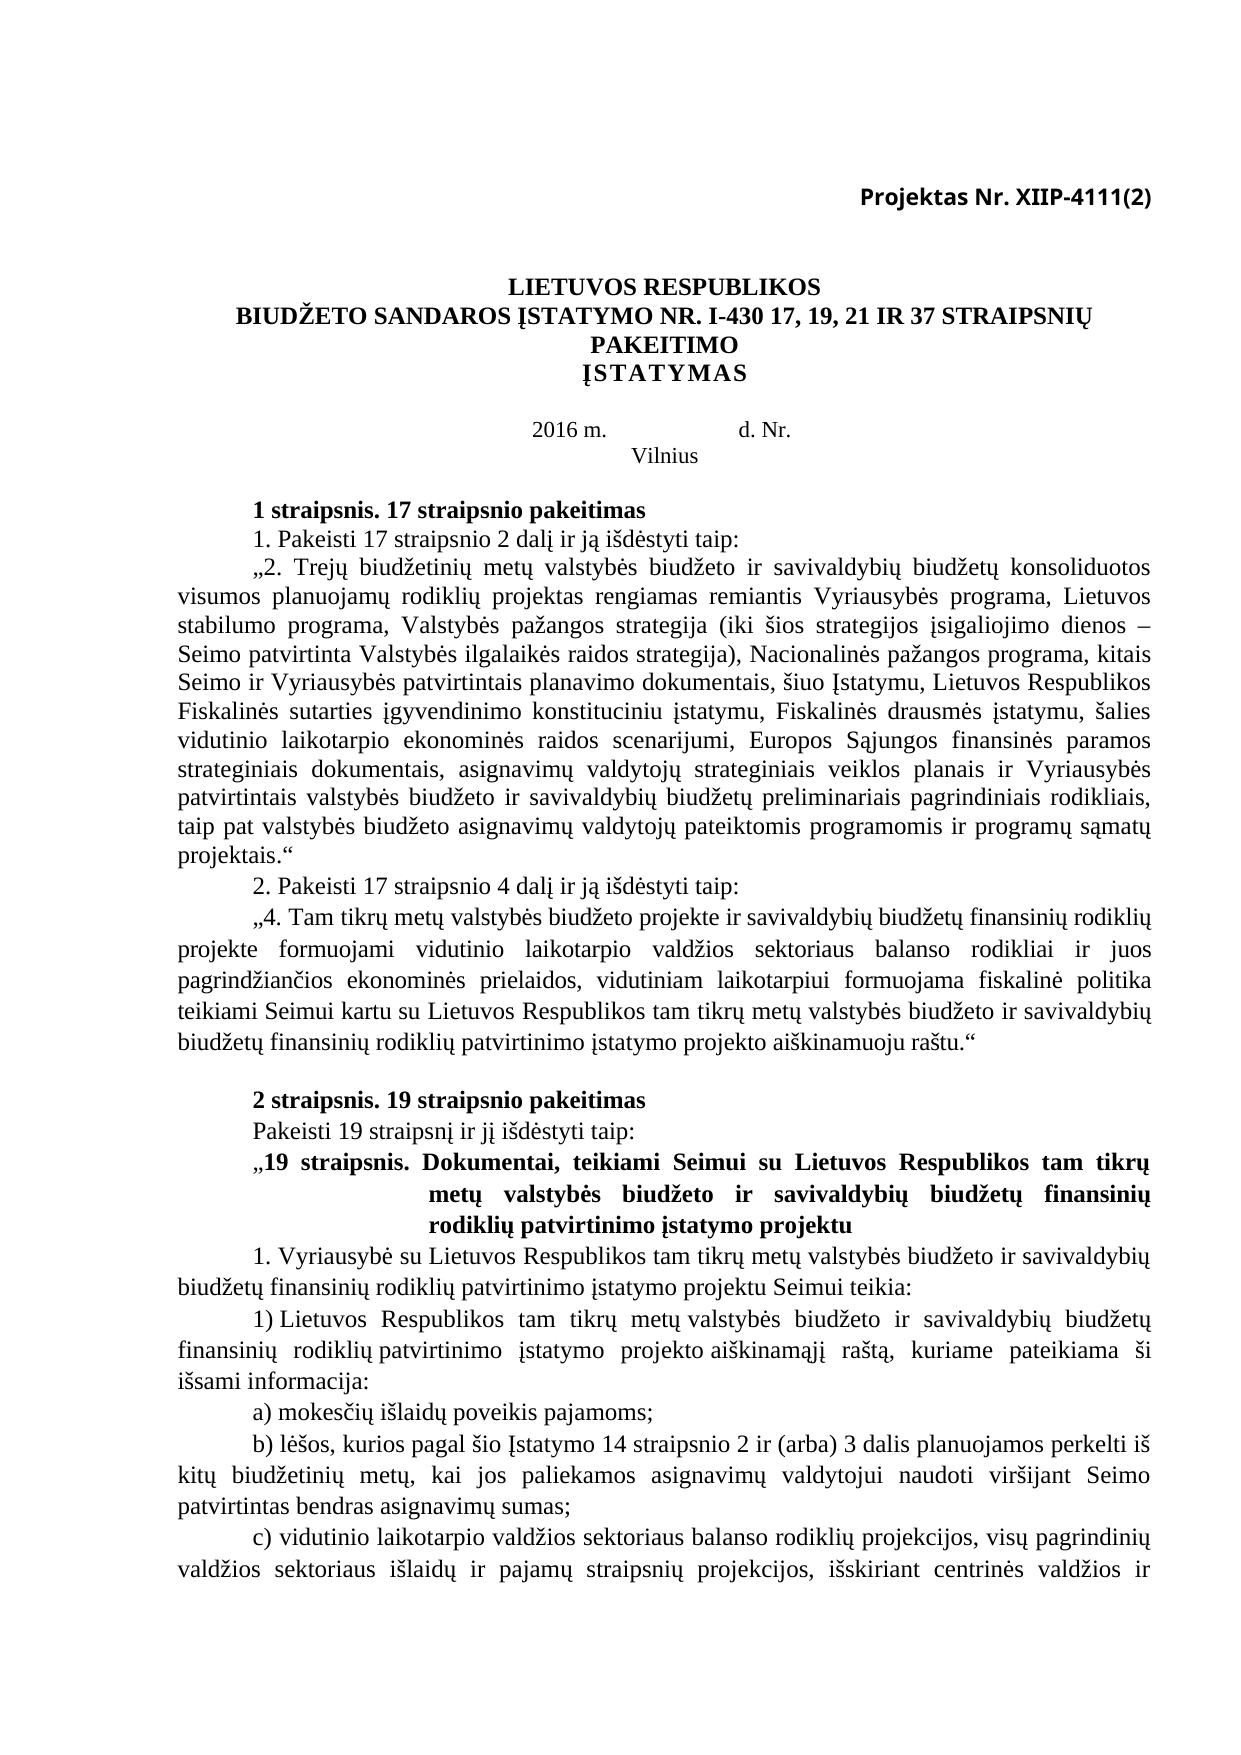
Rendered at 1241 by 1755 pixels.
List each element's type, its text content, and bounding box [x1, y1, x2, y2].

text 1. Pakeisti 17 straipsnio 2 dalį ir ją išdėstyti taip: [177, 524, 1152, 552]
text „2. Trejų biudžetinių metų valstybės biudžeto ir savivaldybių biudžetų konsoliduotos visumos planuojamų rodiklių projektas rengiamas remiantis Vyriausybės programa, Lietuvos stabilumo programa, Valstybės pažangos strategija (iki šios strategijos įsigaliojimo dienos – Seimo patvirtinta Valstybės ilgalaikės raidos strategija), Nacionalinės pažangos programa, kitais Seimo ir Vyriausybės patvirtintais planavimo dokumentais, šiuo Įstatymu, Lietuvos Respublikos Fiskalinės sutarties įgyvendinimo konstituciniu įstatymu, Fiskalinės drausmės įstatymu, šalies vidutinio laikotarpio ekonominės raidos scenarijumi, Europos Sąjungos finansinės paramos strateginiais dokumentais, asignavimų valdytojų strateginiais veiklos planais ir Vyriausybės patvirtintais valstybės biudžeto ir savivaldybių biudžetų preliminariais pagrindiniais rodikliais, taip pat valstybės biudžeto asignavimų valdytojų pateiktomis programomis ir programų sąmatų projektais.“ [177, 552, 1152, 869]
text c) vidutinio laikotarpio valdžios sektoriaus balanso rodiklių projekcijos, visų pagrindinių valdžios sektoriaus išlaidų ir pajamų straipsnių projekcijos, išskiriant centrinės valdžios ir [177, 1520, 1152, 1582]
text 2016 m. d. Nr. Vilnius [177, 416, 1152, 469]
text 1. Vyriausybė su Lietuvos Respublikos tam tikrų metų valstybės biudžeto ir savivaldybių biudžetų finansinių rodiklių patvirtinimo įstatymo projektu Seimui teikia: [177, 1239, 1152, 1301]
text a) mokesčių išlaidų poveikis pajamoms; [177, 1395, 1152, 1426]
text 2. Pakeisti 17 straipsnio 4 dalį ir ją išdėstyti taip: [177, 869, 1152, 900]
text BIUDŽETO SANDAROS ĮSTATYMO NR. I-430 17, 19, 21 IR 37 STRAIPSNIŲ PAKEITIMO [177, 301, 1152, 358]
text 1) Lietuvos Respublikos tam tikrų metų valstybės biudžeto ir savivaldybių biudžetų finansinių rodiklių patvirtinimo įstatymo projekto aiškinamąjį raštą, kuriame pateikiama ši išsami informacija: [177, 1301, 1152, 1395]
text b) lėšos, kurios pagal šio Įstatymo 14 straipsnio 2 ir (arba) 3 dalis planuojamos perkelti iš kitų biudžetinių metų, kai jos paliekamos asignavimų valdytojui naudoti viršijant Seimo patvirtintas bendras asignavimų sumas; [177, 1426, 1152, 1520]
text Projektas Nr. XIIP-4111(2) [177, 181, 1152, 212]
text 2 straipsnis. 19 straipsnio pakeitimas [177, 1085, 1152, 1114]
text „4. Tam tikrų metų valstybės biudžeto projekte ir savivaldybių biudžetų finansinių rodiklių projekte formuojami vidutinio laikotarpio valdžios sektoriaus balanso rodikliai ir juos pagrindžiančios ekonominės prielaidos, vidutiniam laikotarpiui formuojama fiskalinė politika teikiami Seimui kartu su Lietuvos Respublikos tam tikrų metų valstybės biudžeto ir savivaldybių biudžetų finansinių rodiklių patvirtinimo įstatymo projekto aiškinamuoju raštu.“ [177, 900, 1152, 1056]
text „19 straipsnis. Dokumentai, teikiami Seimui su Lietuvos Respublikos tam tikrų metų valstybės biudžeto ir savivaldybių biudžetų finansinių rodiklių patvirtinimo įstatymo projektu [252, 1145, 1152, 1239]
text LIETUVOS RESPUBLIKOS [177, 272, 1152, 301]
text Pakeisti 19 straipsnį ir jį išdėstyti taip: [177, 1114, 1152, 1145]
text 1 straipsnis. 17 straipsnio pakeitimas [177, 495, 1152, 524]
text ĮSTATYMAS [177, 358, 1152, 387]
